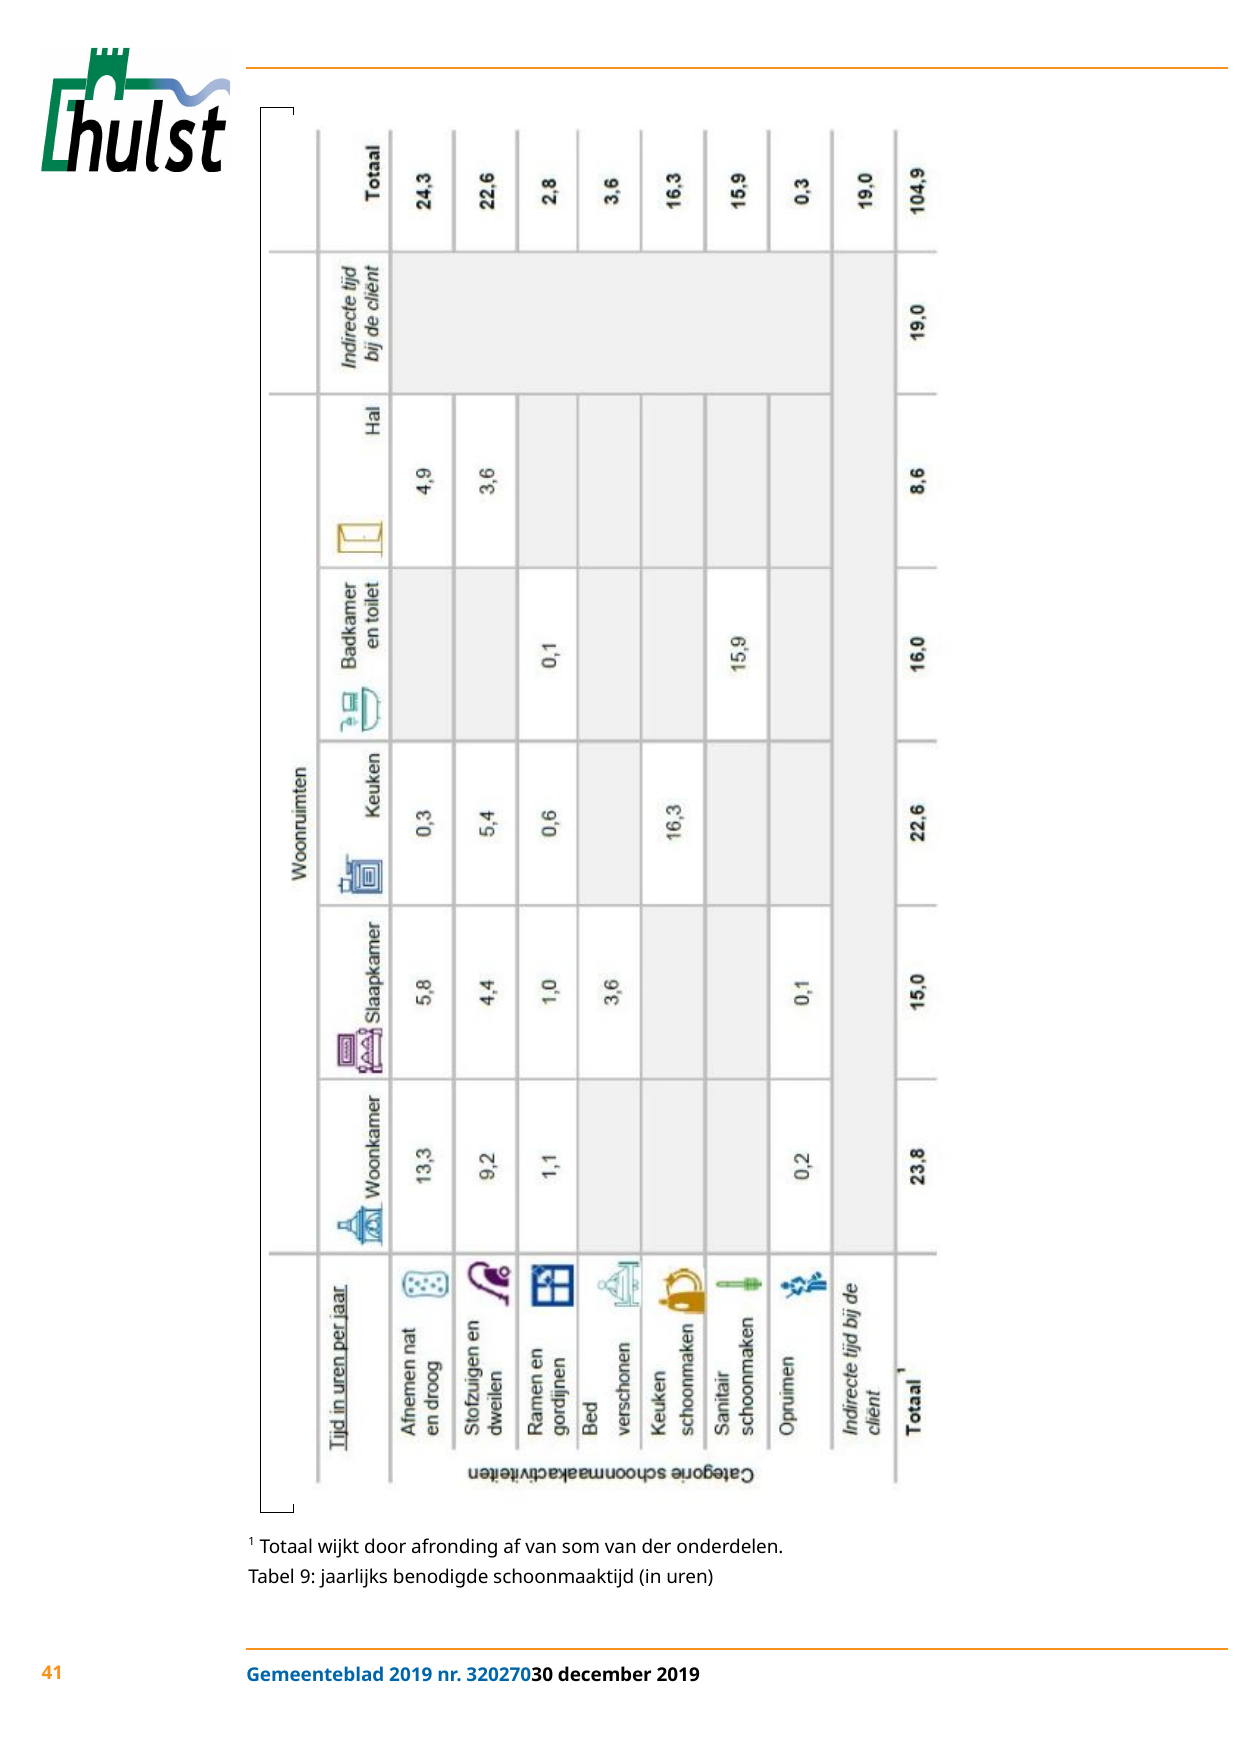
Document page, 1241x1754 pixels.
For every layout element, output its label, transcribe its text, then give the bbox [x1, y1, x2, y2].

text 1 Totaal wijkt door afronding af van som van der onderdelen. [248, 1534, 1152, 1559]
picture [268, 115, 987, 1504]
text Tabel 9: jaarlijks benodigde schoonmaaktijd (in uren) [248, 1563, 1152, 1589]
picture [41, 47, 231, 172]
